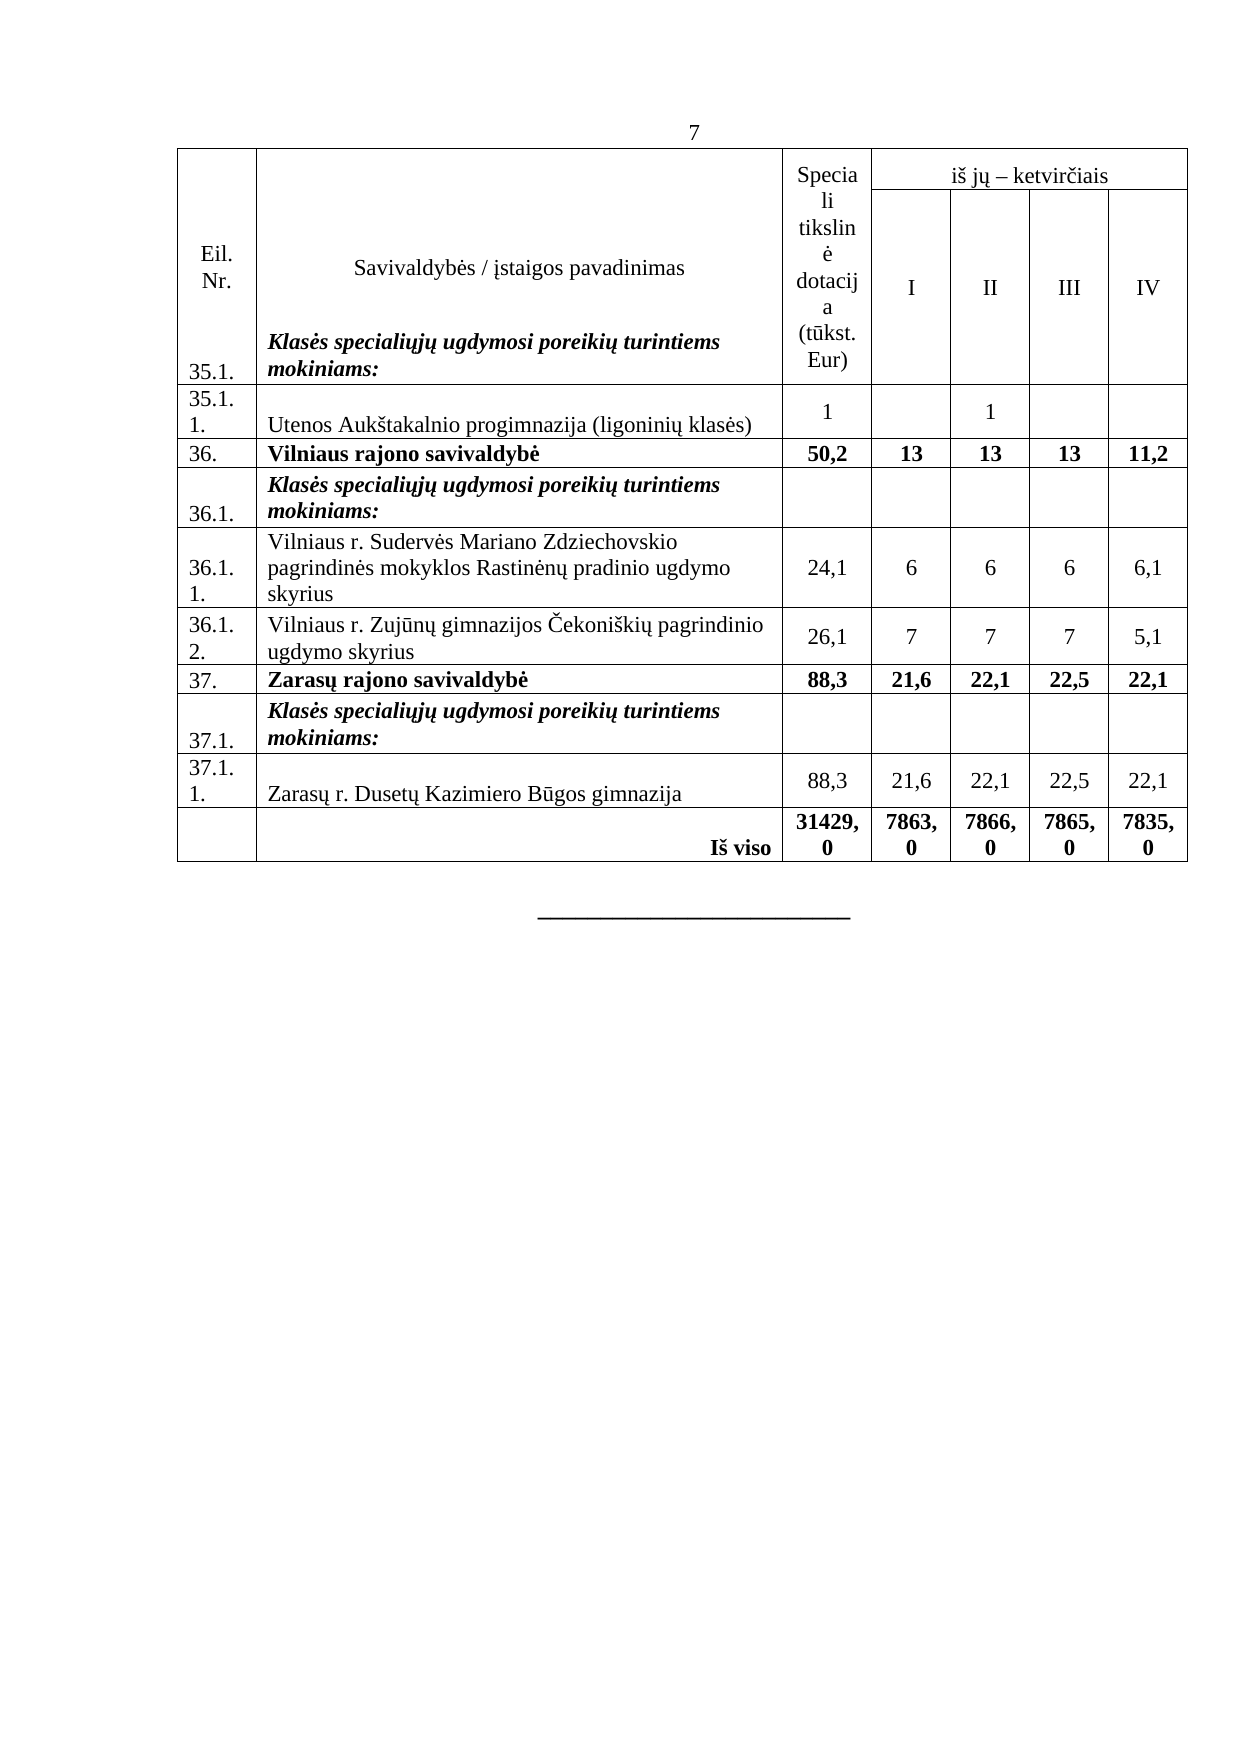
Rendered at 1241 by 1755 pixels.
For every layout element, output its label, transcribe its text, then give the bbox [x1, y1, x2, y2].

table_cell 7 [872, 608, 950, 664]
table_cell Zarasų rajono savivaldybė [257, 665, 782, 693]
table_cell 26,1 [783, 608, 871, 664]
table_cell Iš viso [257, 808, 782, 861]
table_cell [1030, 324, 1108, 384]
table_cell 1 [951, 385, 1029, 438]
table_header Speciali tikslinė dotacija (tūkst. Eur) [783, 149, 871, 324]
table_cell [1188, 438, 1211, 467]
table_cell Klasės specialiųjų ugdymosi poreikių turintiems mokiniams: [257, 694, 782, 753]
table_cell [1188, 807, 1211, 861]
table_cell [872, 385, 950, 438]
table_cell 36.1.2. [178, 608, 256, 664]
table_cell [1030, 468, 1108, 527]
table_cell 7866,0 [951, 808, 1029, 861]
table_cell [1188, 693, 1211, 753]
table_cell [951, 324, 1029, 384]
table_cell [1109, 694, 1187, 753]
table_cell [1188, 527, 1211, 607]
table_cell 1 [783, 385, 871, 438]
table_cell 11,2 [1109, 439, 1187, 467]
table_cell 5,1 [1109, 608, 1187, 664]
table_cell [783, 694, 871, 753]
table_cell 7 [951, 608, 1029, 664]
table_cell 6 [1030, 528, 1108, 607]
table_cell 7863,0 [872, 808, 950, 861]
table_cell [1188, 324, 1211, 384]
table_cell [178, 808, 256, 861]
table_cell I [872, 190, 950, 324]
table_cell 22,5 [1030, 665, 1108, 693]
table_cell [1188, 607, 1211, 664]
table_cell 36.1.1. [178, 528, 256, 607]
table_cell [951, 468, 1029, 527]
table_cell [872, 468, 950, 527]
table_cell Klasės specialiųjų ugdymosi poreikių turintiems mokiniams: [257, 324, 782, 384]
table_cell III [1030, 190, 1108, 324]
table_cell 21,6 [872, 754, 950, 807]
table_cell Vilniaus r. Sudervės Mariano Zdziechovskio pagrindinės mokyklos Rastinėnų pradinio ugdymo skyrius [257, 528, 782, 607]
table_cell 31429,0 [783, 808, 871, 861]
table_cell [872, 324, 950, 384]
table_cell Klasės specialiųjų ugdymosi poreikių turintiems mokiniams: [257, 468, 782, 527]
table_cell Vilniaus rajono savivaldybė [257, 439, 782, 467]
table_header Eil. Nr. [178, 149, 256, 324]
table_cell 22,1 [951, 754, 1029, 807]
table_cell 6 [872, 528, 950, 607]
table_cell 35.1.1. [178, 385, 256, 438]
table_cell 37.1.1. [178, 754, 256, 807]
table_cell Zarasų r. Dusetų Kazimiero Būgos gimnazija [257, 754, 782, 807]
table_cell 22,5 [1030, 754, 1108, 807]
table_cell 88,3 [783, 665, 871, 693]
table_cell 88,3 [783, 754, 871, 807]
table_cell 37.1. [178, 694, 256, 753]
table_cell 35.1. [178, 324, 256, 384]
table_header Savivaldybės / įstaigos pavadinimas [257, 149, 782, 324]
table_cell 37. [178, 665, 256, 693]
table_cell 7835,0 [1109, 808, 1187, 861]
table_cell 21,6 [872, 665, 950, 693]
table_cell 13 [951, 439, 1029, 467]
table_cell [1109, 385, 1187, 438]
table_cell [783, 468, 871, 527]
table_cell [1030, 694, 1108, 753]
table_cell [1188, 189, 1211, 324]
table_cell [1188, 384, 1211, 438]
table_cell [1188, 467, 1211, 527]
table_cell 22,1 [1109, 665, 1187, 693]
table_header iš jų – ketvirčiais [872, 149, 1187, 189]
table_cell [1188, 753, 1211, 807]
table_cell 36.1. [178, 468, 256, 527]
table_header [1188, 148, 1211, 189]
table_cell 22,1 [1109, 754, 1187, 807]
table_cell 7865,0 [1030, 808, 1108, 861]
table_cell 24,1 [783, 528, 871, 607]
table_cell [1030, 385, 1108, 438]
table_cell [1188, 664, 1211, 693]
table_cell II [951, 190, 1029, 324]
table_cell 22,1 [951, 665, 1029, 693]
table_cell 6 [951, 528, 1029, 607]
text _________________________ [177, 893, 1211, 921]
table_cell Utenos Aukštakalnio progimnazija (ligoninių klasės) [257, 385, 782, 438]
table_cell [951, 694, 1029, 753]
table_cell [1109, 468, 1187, 527]
table_cell IV [1109, 190, 1187, 324]
table_cell [1109, 324, 1187, 384]
table_cell [783, 324, 871, 384]
table_cell 50,2 [783, 439, 871, 467]
table_cell 36. [178, 439, 256, 467]
table_cell [872, 694, 950, 753]
table_cell 13 [1030, 439, 1108, 467]
table_cell Vilniaus r. Zujūnų gimnazijos Čekoniškių pagrindinio ugdymo skyrius [257, 608, 782, 664]
table_cell 13 [872, 439, 950, 467]
table_cell 7 [1030, 608, 1108, 664]
table_cell 6,1 [1109, 528, 1187, 607]
